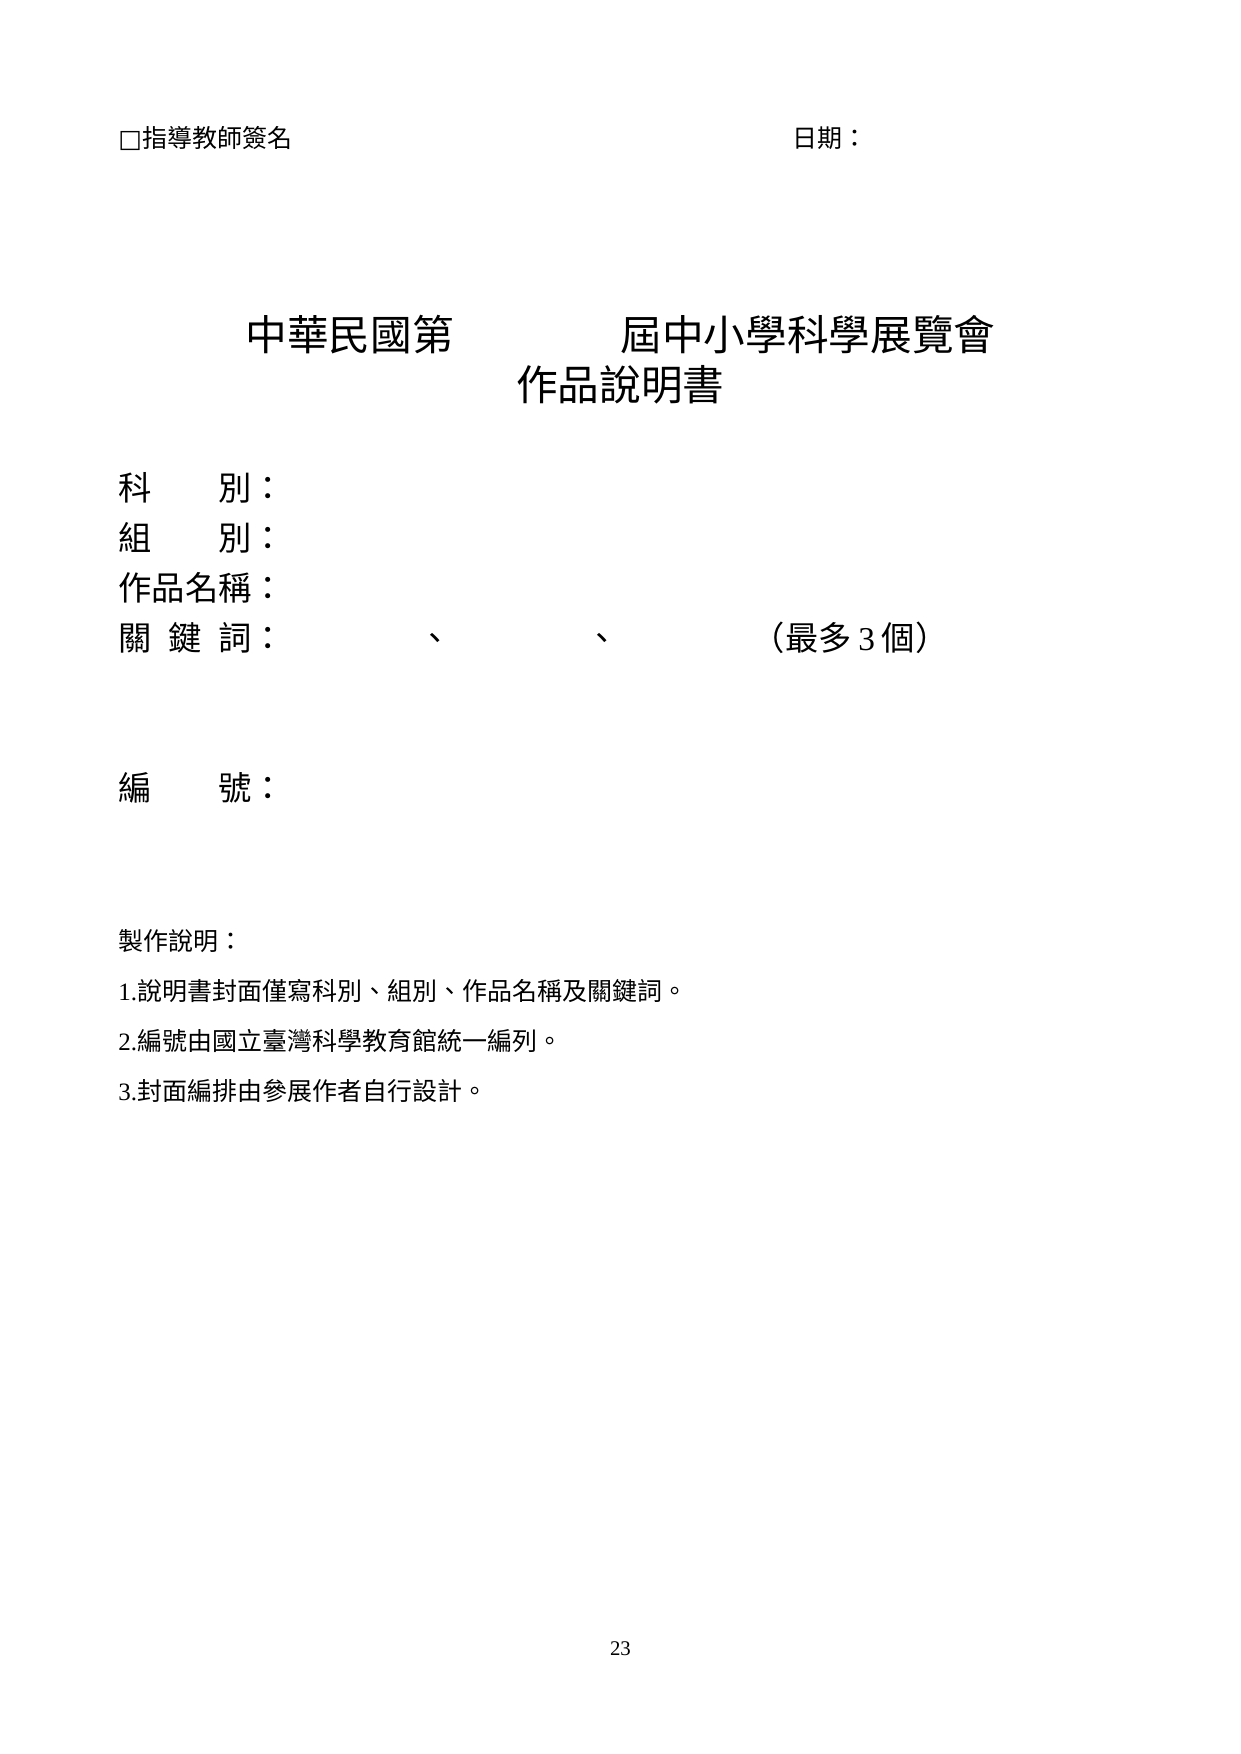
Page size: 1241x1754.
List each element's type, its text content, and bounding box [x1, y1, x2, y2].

text 製作說明： [118, 911, 1122, 961]
text 3.封面編排由參展作者自行設計。 [118, 1061, 1122, 1111]
text 關 鍵 詞： 、 、 （最多3個） [118, 611, 1122, 661]
text 編 號： [118, 761, 1122, 811]
text 作品說明書 [118, 361, 1122, 411]
text 作品名稱： [118, 561, 1122, 611]
text 組 別： [118, 511, 1122, 561]
list 指導教師簽名 日期： [118, 118, 1122, 154]
text 科 別： [118, 461, 1122, 511]
text 中華民國第 屆中小學科學展覽會 [118, 311, 1122, 361]
text 2.編號由國立臺灣科學教育館統一編列。 [118, 1011, 1122, 1061]
text 1.說明書封面僅寫科別、組別、作品名稱及關鍵詞。 [118, 961, 1122, 1011]
